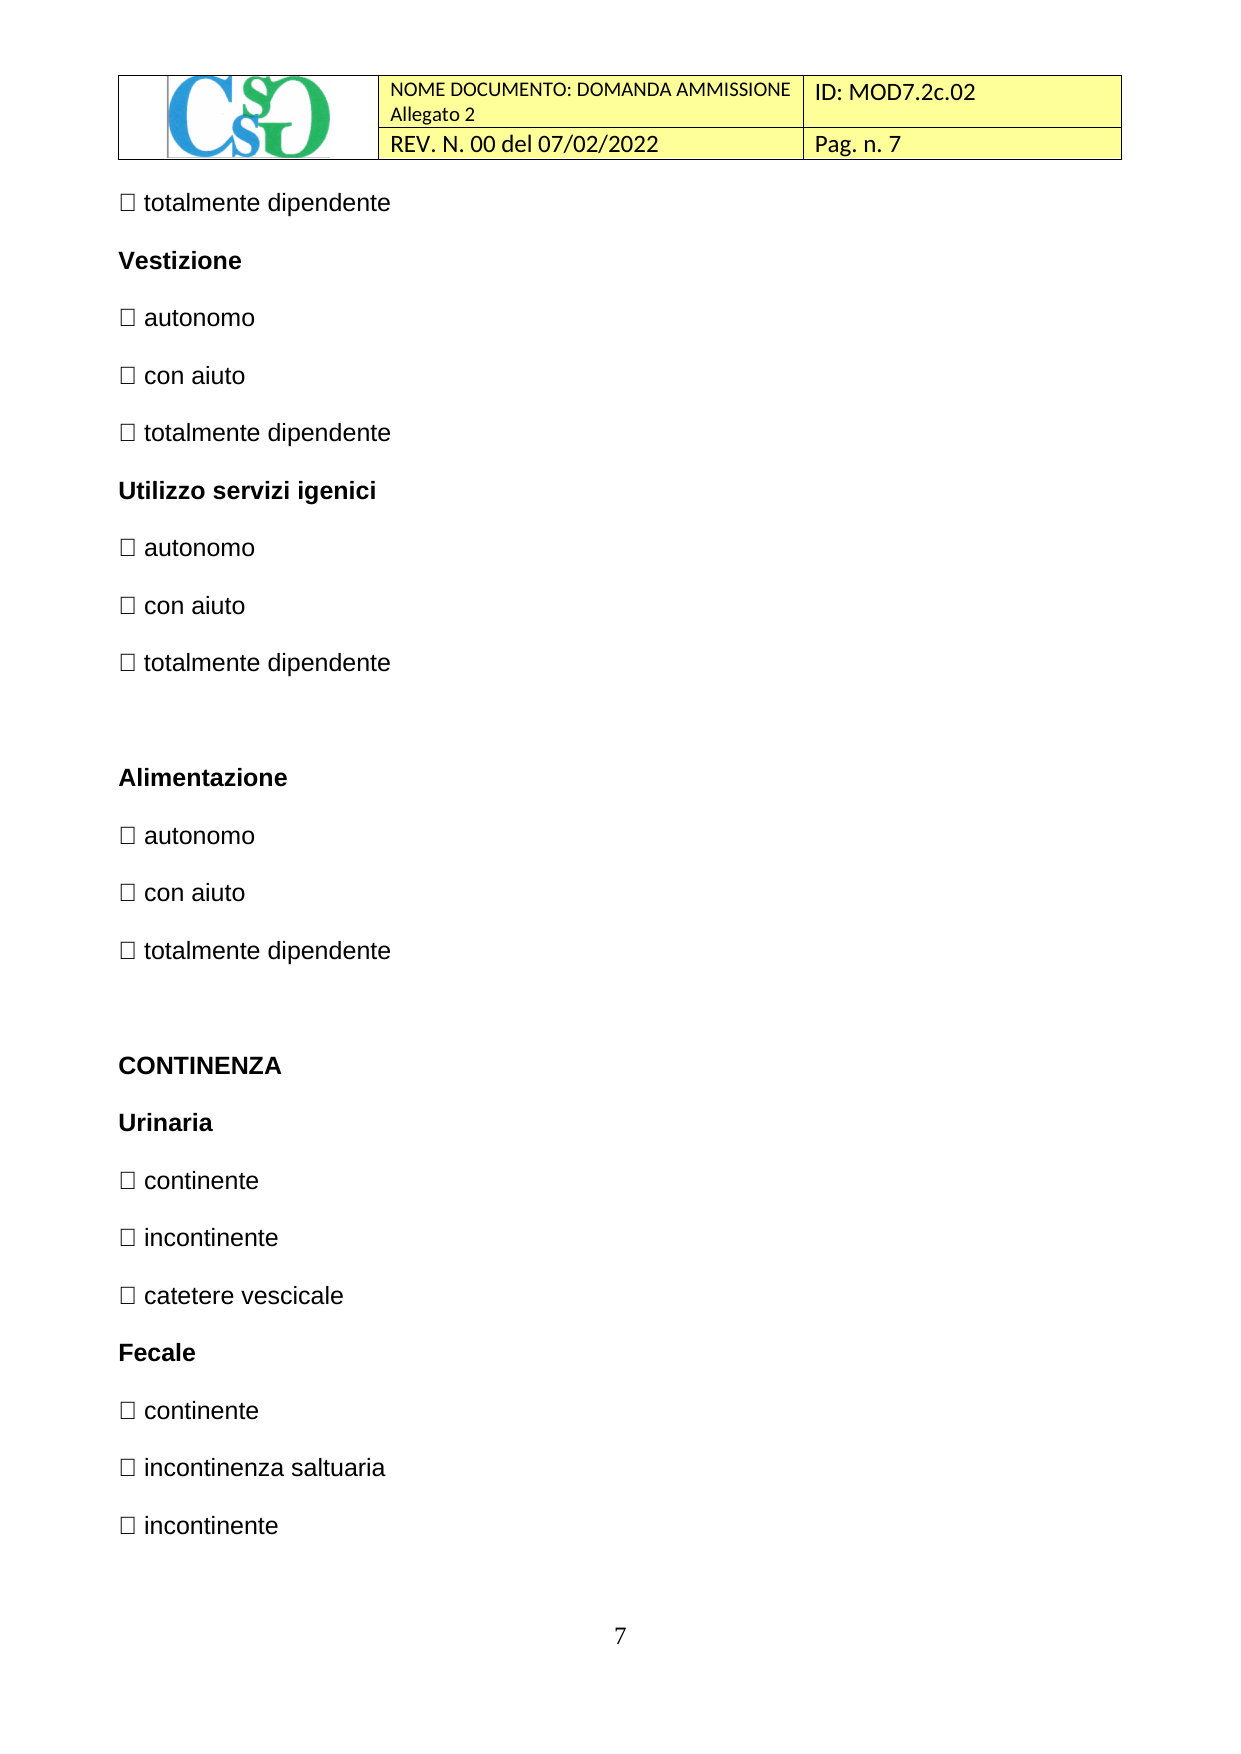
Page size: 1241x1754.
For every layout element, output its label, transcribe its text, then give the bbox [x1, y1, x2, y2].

text  incontinenza saltuaria [118, 1453, 1122, 1482]
text  con aiuto [118, 878, 1122, 907]
text  catetere vescicale [118, 1281, 1122, 1309]
text  autonomo [118, 533, 1122, 562]
text  continente [118, 1396, 1122, 1424]
text Vestizione [118, 246, 1122, 274]
text  totalmente dipendente [118, 936, 1122, 964]
text  totalmente dipendente [118, 648, 1122, 677]
text  continente [118, 1166, 1122, 1194]
text Urinaria [118, 1108, 1122, 1137]
text  incontinente [118, 1223, 1122, 1252]
text  con aiuto [118, 591, 1122, 619]
text CONTINENZA [118, 1051, 1122, 1079]
text  autonomo [118, 821, 1122, 849]
text Fecale [118, 1338, 1122, 1367]
text  autonomo [118, 303, 1122, 332]
text  totalmente dipendente [118, 418, 1122, 447]
text Alimentazione [118, 763, 1122, 792]
text  incontinente [118, 1511, 1122, 1539]
text Utilizzo servizi igenici [118, 476, 1122, 504]
text  con aiuto [118, 361, 1122, 389]
text  totalmente dipendente [118, 188, 1122, 217]
